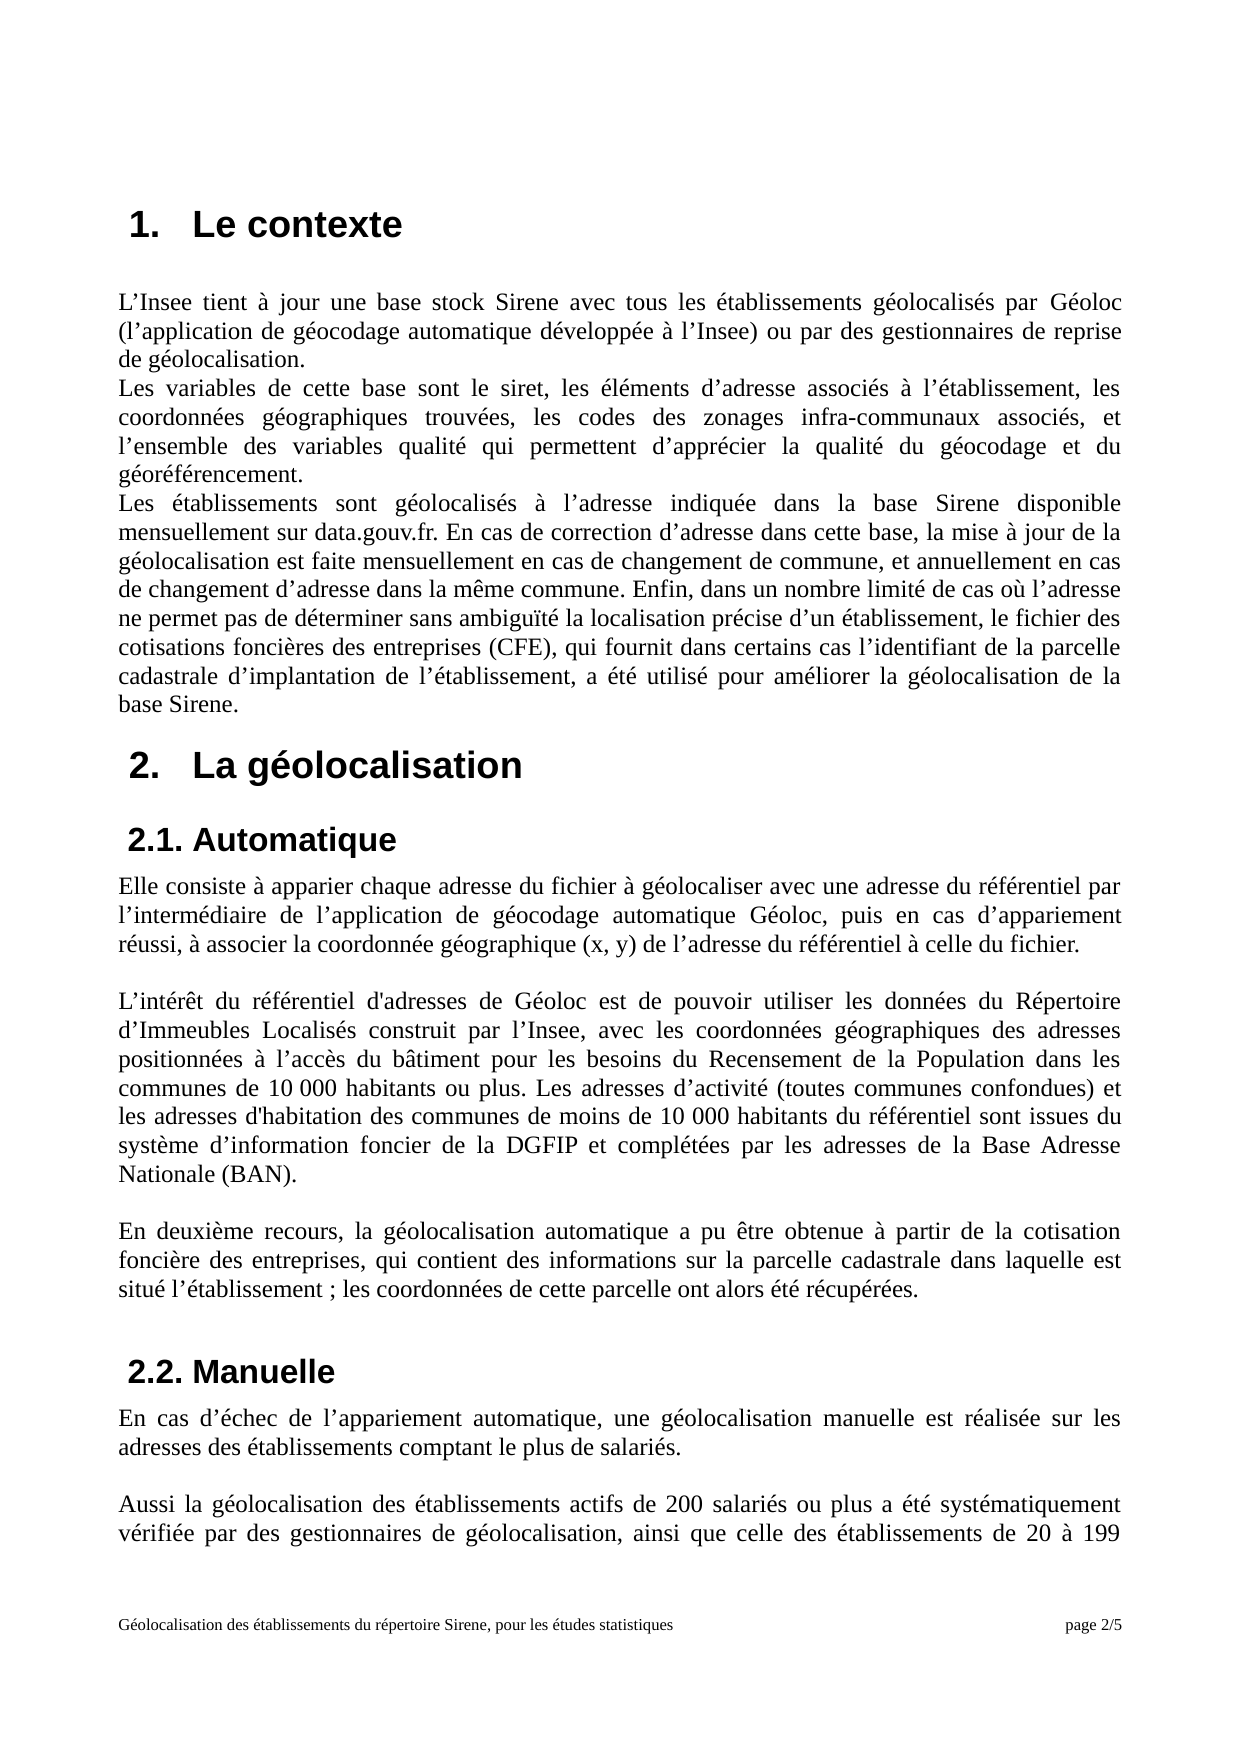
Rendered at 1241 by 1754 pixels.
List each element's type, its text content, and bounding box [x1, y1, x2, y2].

subtitle Le contexte [118, 202, 1122, 246]
text Aussi la géolocalisation des établissements actifs de 200 salariés ou plus a été systématiquement vérifiée par des gestionnaires de géolocalisation, ainsi que celle des établissements de 20 à 199 [118, 1461, 1122, 1547]
text L’intérêt du référentiel d'adresses de Géoloc est de pouvoir utiliser les données du Répertoire d’Immeubles Localisés construit par l’Insee, avec les coordonnées géographiques des adresses positionnées à l’accès du bâtiment pour les besoins du Recensement de la Population dans les communes de 10 000 habitants ou plus. Les adresses d’activité (toutes communes confondues) et les adresses d'habitation des communes de moins de 10 000 habitants du référentiel sont issues du système d’information foncier de la DGFIP et complétées par les adresses de la Base Adresse Nationale (BAN). [118, 986, 1122, 1188]
text Les variables de cette base sont le siret, les éléments d’adresse associés à l’établissement, les coordonnées géographiques trouvées, les codes des zonages infra-communaux associés, et l’ensemble des variables qualité qui permettent d’apprécier la qualité du géocodage et du géoréférencement. [118, 373, 1122, 488]
subtitle Manuelle [118, 1352, 1122, 1391]
text En deuxième recours, la géolocalisation automatique a pu être obtenue à partir de la cotisation foncière des entreprises, qui contient des informations sur la parcelle cadastrale dans laquelle est situé l’établissement ; les coordonnées de cette parcelle ont alors été récupérées. [118, 1216, 1122, 1303]
text L’Insee tient à jour une base stock Sirene avec tous les établissements géolocalisés par Géoloc (l’application de géocodage automatique développée à l’Insee) ou par des gestionnaires de reprise de géolocalisation. [118, 287, 1122, 373]
subtitle Automatique [118, 820, 1122, 859]
subtitle La géolocalisation [118, 743, 1122, 787]
text Elle consiste à apparier chaque adresse du fichier à géolocaliser avec une adresse du référentiel par l’intermédiaire de l’application de géocodage automatique Géoloc, puis en cas d’appariement réussi, à associer la coordonnée géographique (x, y) de l’adresse du référentiel à celle du fichier. [118, 871, 1122, 958]
list Les établissements sont géolocalisés à l’adresse indiquée dans la base Sirene disponible mensuellement sur data.gouv.fr. En cas de correction d’adresse dans cette base, la mise à jour de la géolocalisation est faite mensuellement en cas de changement de commune, et annuellement en cas de changement d’adresse dans la même commune. Enfin, dans un nombre limité de cas où l’adresse ne permet pas de déterminer sans ambiguïté la localisation précise d’un établissement, le fichier des cotisations foncières des entreprises (CFE), qui fournit dans certains cas l’identifiant de la parcelle cadastrale d’implantation de l’établissement, a été utilisé pour améliorer la géolocalisation de la base Sirene. [118, 488, 1122, 718]
text En cas d’échec de l’appariement automatique, une géolocalisation manuelle est réalisée sur les adresses des établissements comptant le plus de salariés. [118, 1403, 1122, 1461]
